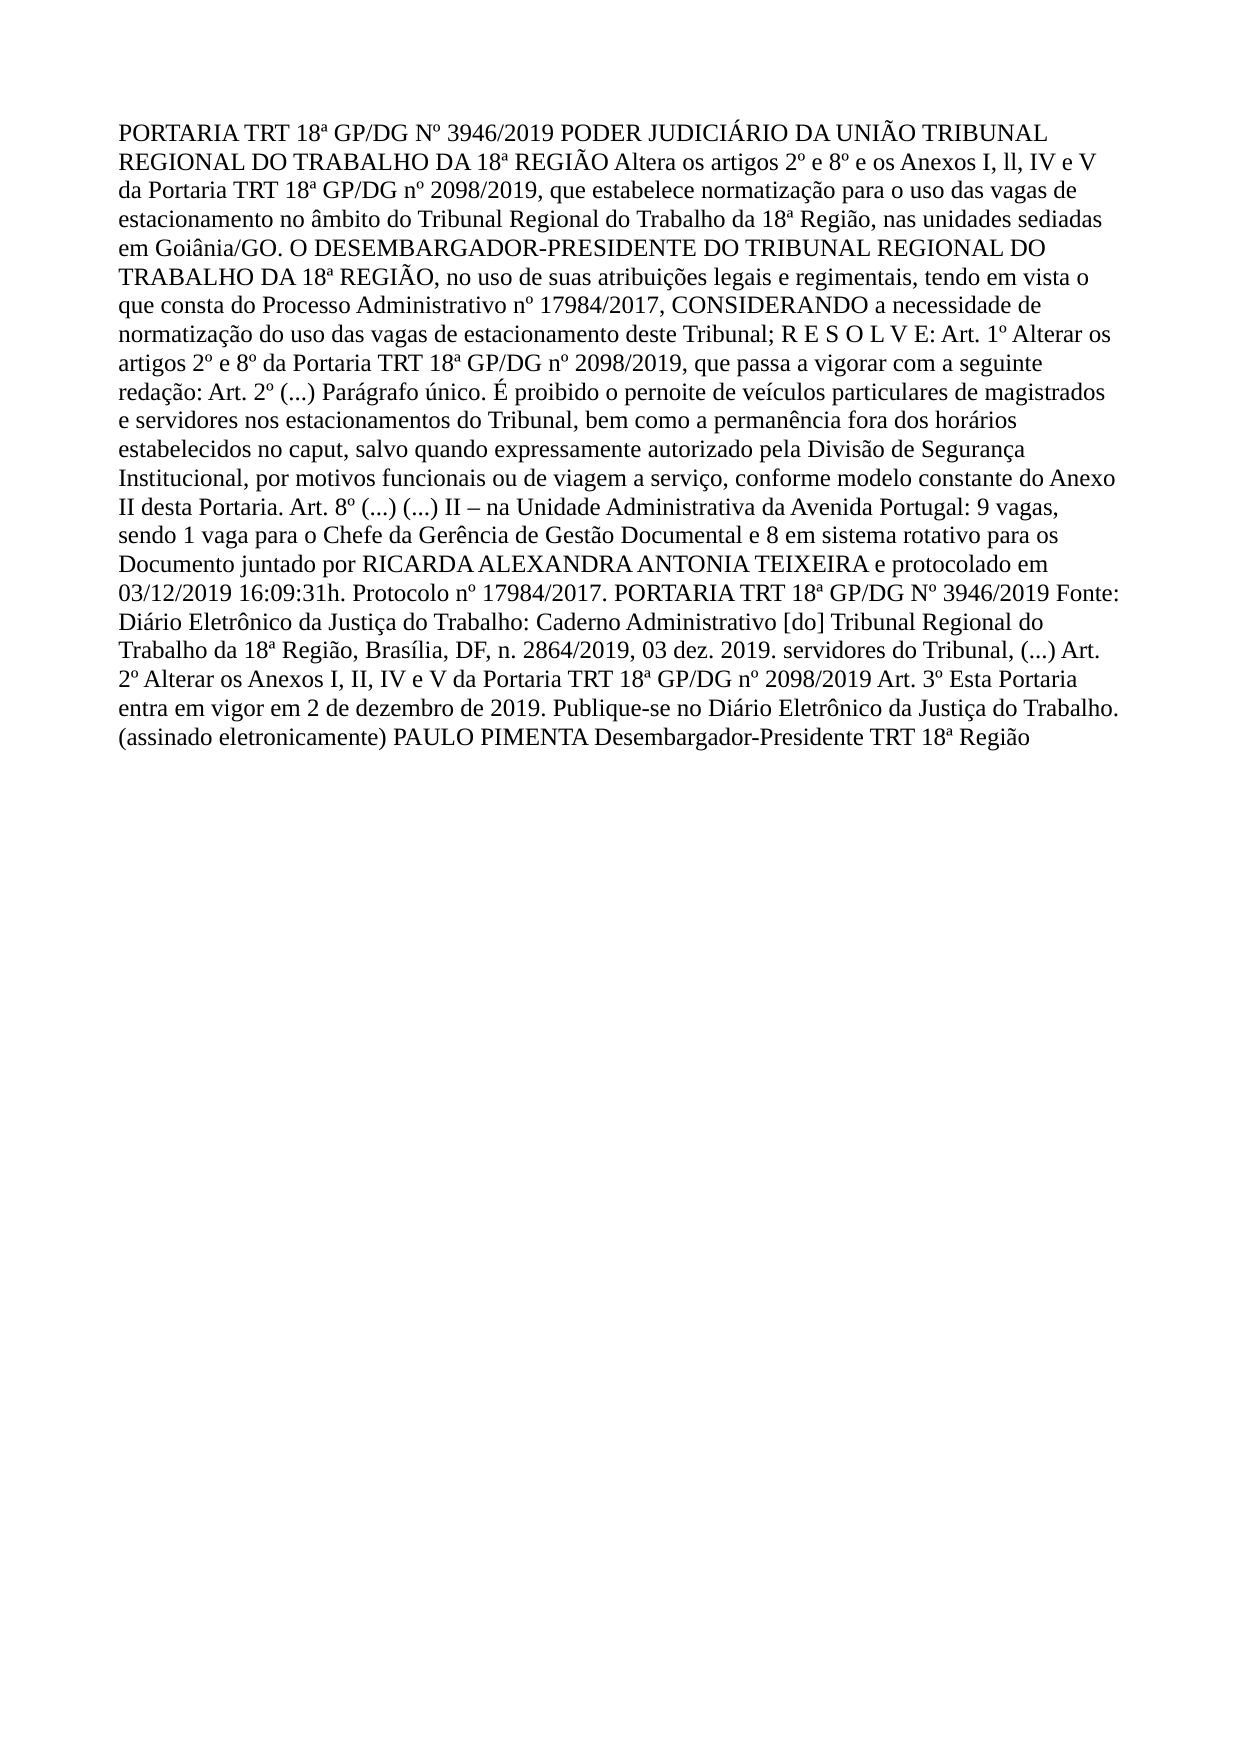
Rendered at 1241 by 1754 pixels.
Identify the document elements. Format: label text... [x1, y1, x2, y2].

text PORTARIA TRT 18ª GP/DG Nº 3946/2019 PODER JUDICIÁRIO DA UNIÃO TRIBUNAL REGIONAL DO TRABALHO DA 18ª REGIÃO Altera os artigos 2º e 8º e os Anexos I, ll, IV e V da Portaria TRT 18ª GP/DG nº 2098/2019, que estabelece normatização para o uso das vagas de estacionamento no âmbito do Tribunal Regional do Trabalho da 18ª Região, nas unidades sediadas em Goiânia/GO. O DESEMBARGADOR-PRESIDENTE DO TRIBUNAL REGIONAL DO TRABALHO DA 18ª REGIÃO, no uso de suas atribuições legais e regimentais, tendo em vista o que consta do Processo Administrativo nº 17984/2017, CONSIDERANDO a necessidade de normatização do uso das vagas de estacionamento deste Tribunal; R E S O L V E: Art. 1º Alterar os artigos 2º e 8º da Portaria TRT 18ª GP/DG nº 2098/2019, que passa a vigorar com a seguinte redação: Art. 2º (...) Parágrafo único. É proibido o pernoite de veículos particulares de magistrados e servidores nos estacionamentos do Tribunal, bem como a permanência fora dos horários estabelecidos no caput, salvo quando expressamente autorizado pela Divisão de Segurança Institucional, por motivos funcionais ou de viagem a serviço, conforme modelo constante do Anexo II desta Portaria. Art. 8º (...) (...) II – na Unidade Administrativa da Avenida Portugal: 9 vagas, sendo 1 vaga para o Chefe da Gerência de Gestão Documental e 8 em sistema rotativo para os Documento juntado por RICARDA ALEXANDRA ANTONIA TEIXEIRA e protocolado em 03/12/2019 16:09:31h. Protocolo nº 17984/2017. PORTARIA TRT 18ª GP/DG Nº 3946/2019 Fonte: Diário Eletrônico da Justiça do Trabalho: Caderno Administrativo [do] Tribunal Regional do Trabalho da 18ª Região, Brasília, DF, n. 2864/2019, 03 dez. 2019. servidores do Tribunal, (...) Art. 2º Alterar os Anexos I, II, IV e V da Portaria TRT 18ª GP/DG nº 2098/2019 Art. 3º Esta Portaria entra em vigor em 2 de dezembro de 2019. Publique-se no Diário Eletrônico da Justiça do Trabalho. (assinado eletronicamente) PAULO PIMENTA Desembargador-Presidente TRT 18ª Região [118, 118, 1122, 751]
